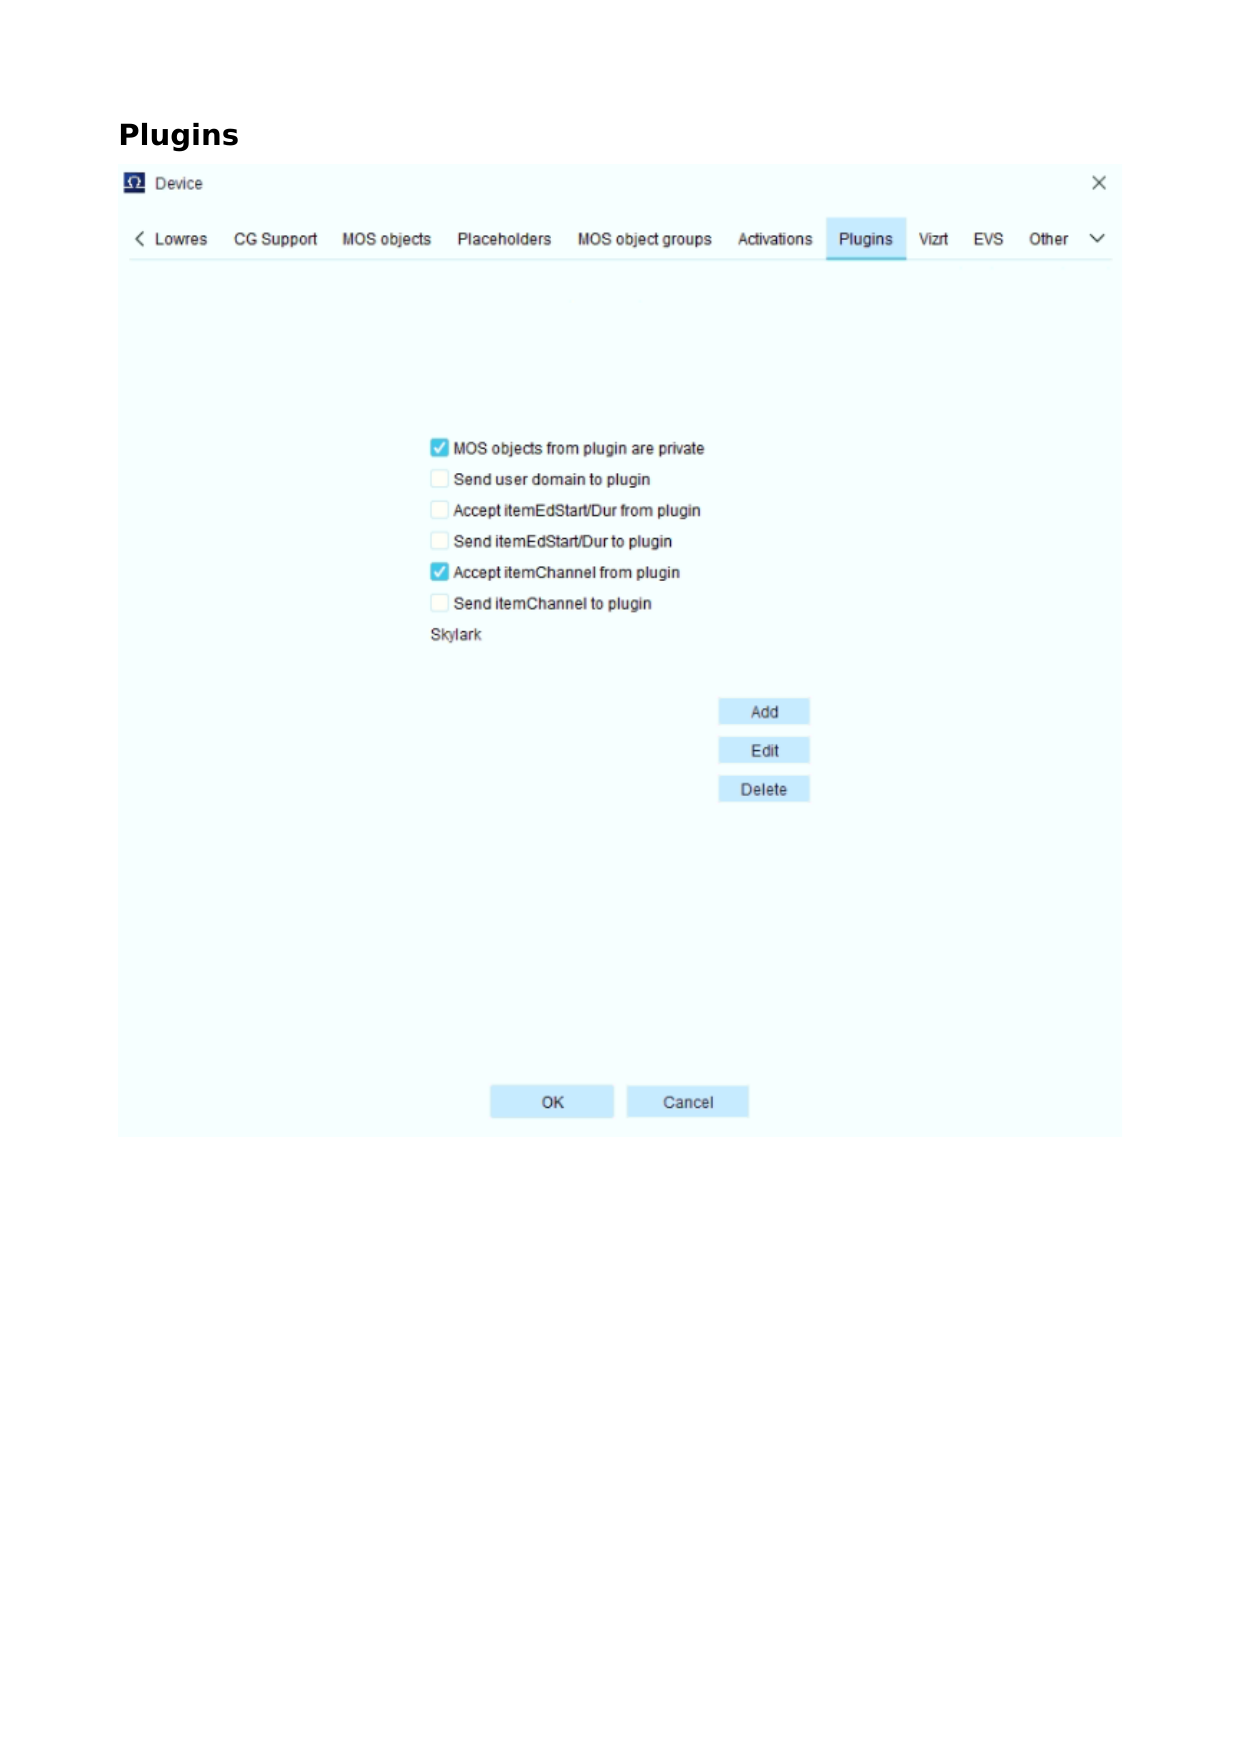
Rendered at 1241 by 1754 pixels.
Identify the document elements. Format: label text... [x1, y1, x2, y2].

subtitle Plugins [118, 118, 1122, 152]
picture [118, 164, 1123, 1137]
